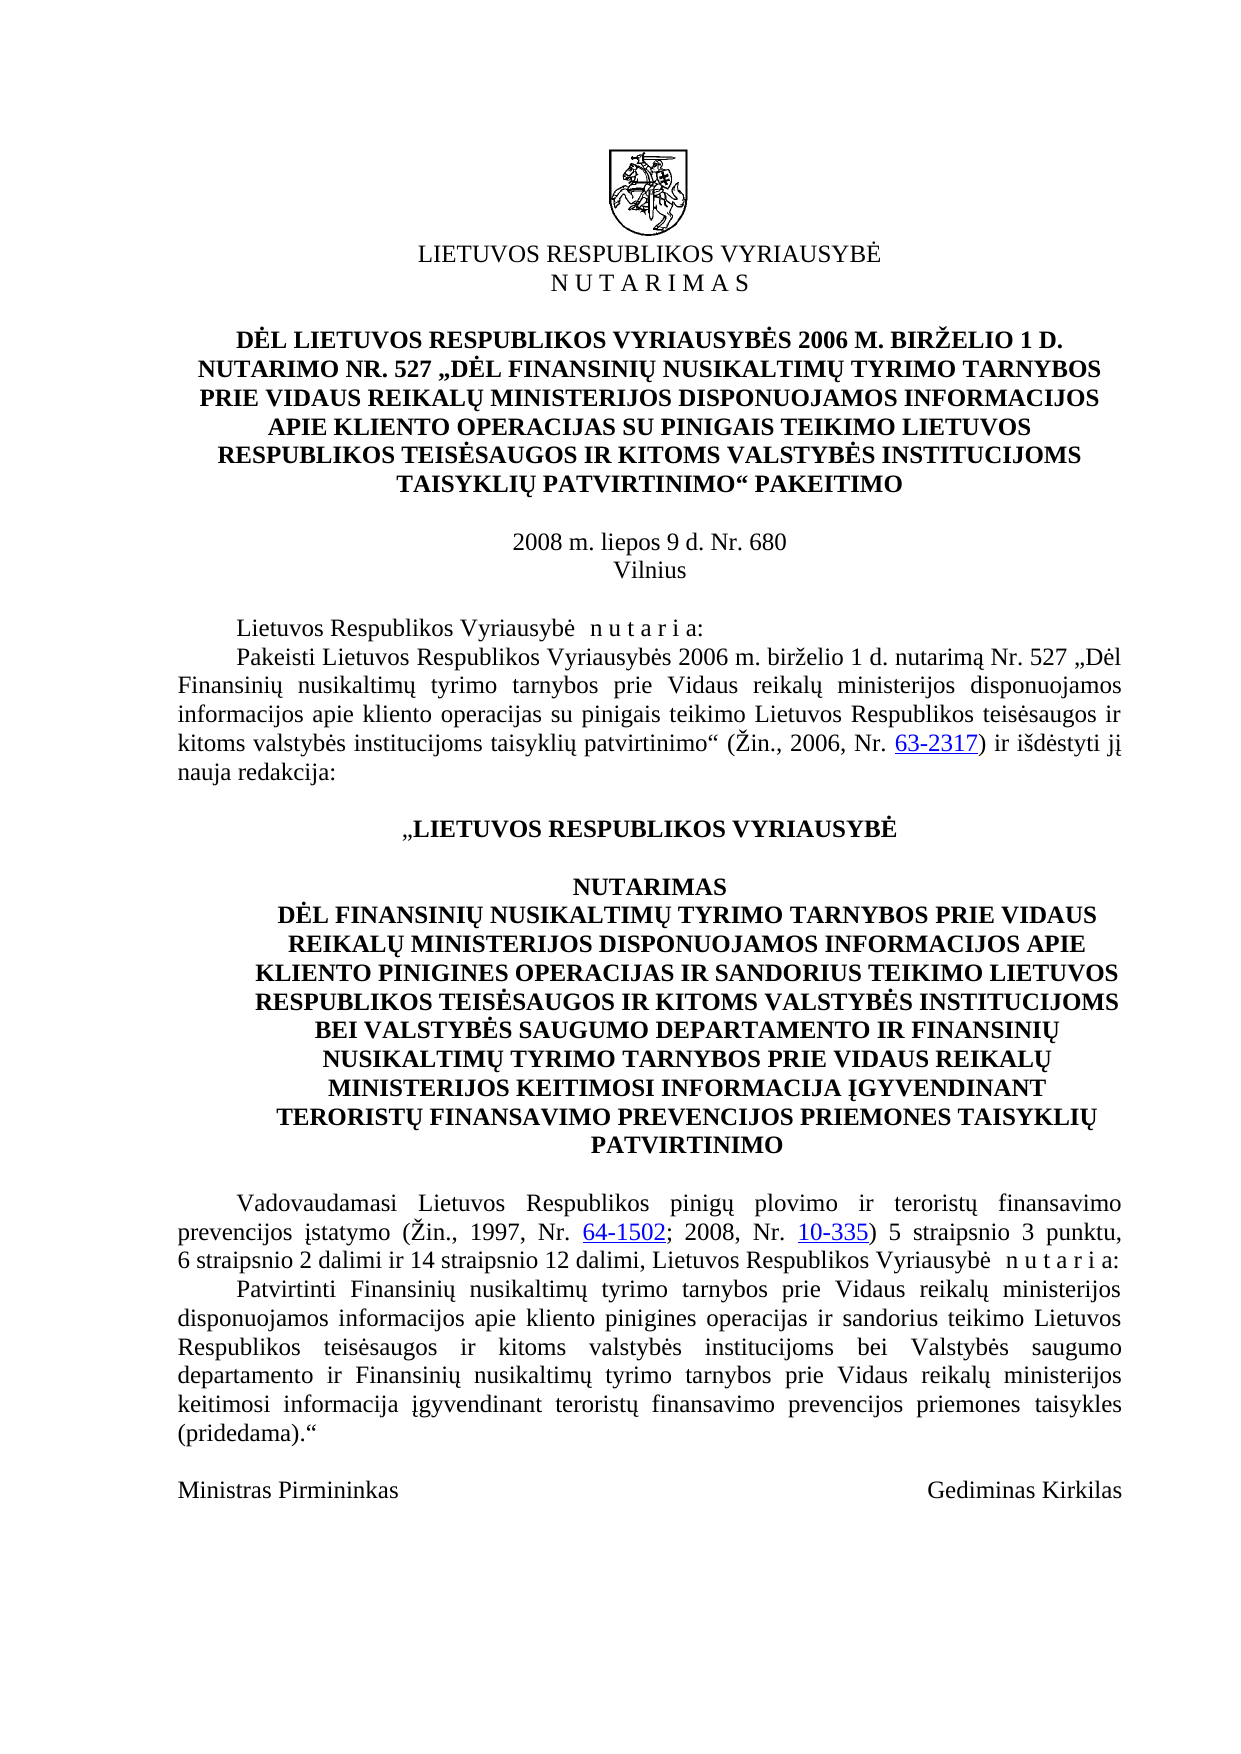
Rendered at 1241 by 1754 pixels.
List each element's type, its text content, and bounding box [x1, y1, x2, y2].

text „LIETUVOS RESPUBLIKOS VYRIAUSYBĖ [177, 814, 1122, 843]
text Lietuvos Respublikos Vyriausybė nutaria: [177, 613, 1122, 642]
text Ministras Pirmininkas Gediminas Kirkilas [177, 1475, 1122, 1504]
text Patvirtinti Finansinių nusikaltimų tyrimo tarnybos prie Vidaus reikalų ministerijos disponuojamos informacijos apie kliento pinigines operacijas ir sandorius teikimo Lietuvos Respublikos teisėsaugos ir kitoms valstybės institucijoms bei Valstybės saugumo departamento ir Finansinių nusikaltimų tyrimo tarnybos prie Vidaus reikalų ministerijos keitimosi informacija įgyvendinant teroristų finansavimo prevencijos priemones taisykles (pridedama).“ [177, 1274, 1122, 1447]
text NUTARIMAS [177, 872, 1122, 900]
text Vilnius [177, 555, 1122, 584]
text DĖL FINANSINIŲ NUSIKALTIMŲ TYRIMO TARNYBOS PRIE VIDAUS REIKALŲ MINISTERIJOS DISPONUOJAMOS INFORMACIJOS APIE KLIENTO PINIGINES OPERACIJAS IR SANDORIUS TEIKIMO LIETUVOS RESPUBLIKOS TEISĖSAUGOS IR KITOMS VALSTYBĖS INSTITUCIJOMS BEI VALSTYBĖS SAUGUMO DEPARTAMENTO IR FINANSINIŲ NUSIKALTIMŲ TYRIMO TARNYBOS PRIE VIDAUS REIKALŲ MINISTERIJOS KEITIMOSI INFORMACIJA ĮGYVENDINANT TERORISTŲ FINANSAVIMO PREVENCIJOS PRIEMONES TAISYKLIŲ PATVIRTINIMO [252, 900, 1122, 1159]
text Vadovaudamasi Lietuvos Respublikos pinigų plovimo ir teroristų finansavimo prevencijos įstatymo (Žin., 1997, Nr. 64-1502; 2008, Nr. 10-335) 5 straipsnio 3 punktu, 6 straipsnio 2 dalimi ir 14 straipsnio 12 dalimi, Lietuvos Respublikos Vyriausybė nutaria: [177, 1188, 1122, 1274]
text 2008 m. liepos 9 d. Nr. 680 [177, 527, 1122, 555]
text Pakeisti Lietuvos Respublikos Vyriausybės 2006 m. birželio 1 d. nutarimą Nr. 527 „Dėl Finansinių nusikaltimų tyrimo tarnybos prie Vidaus reikalų ministerijos disponuojamos informacijos apie kliento operacijas su pinigais teikimo Lietuvos Respublikos teisėsaugos ir kitoms valstybės institucijoms taisyklių patvirtinimo“ (Žin., 2006, Nr. 63-2317) ir išdėstyti jį nauja redakcija: [177, 642, 1122, 785]
text Lietuvos Respublikos Vyriausybė [177, 239, 1122, 268]
text NUTARIMAS [177, 268, 1122, 297]
text DĖL LIETUVOS RESPUBLIKOS VYRIAUSYBĖS 2006 M. BIRŽELIO 1 D. NUTARIMO NR. 527 „DĖL FINANSINIŲ NUSIKALTIMŲ TYRIMO TARNYBOS PRIE VIDAUS REIKALŲ MINISTERIJOS DISPONUOJAMOS INFORMACIJOS APIE KLIENTO OPERACIJAS SU PINIGAIS TEIKIMO LIETUVOS RESPUBLIKOS TEISĖSAUGOS IR KITOMS VALSTYBĖS INSTITUCIJOMS TAISYKLIŲ PATVIRTINIMO“ PAKEITIMO [177, 325, 1122, 498]
